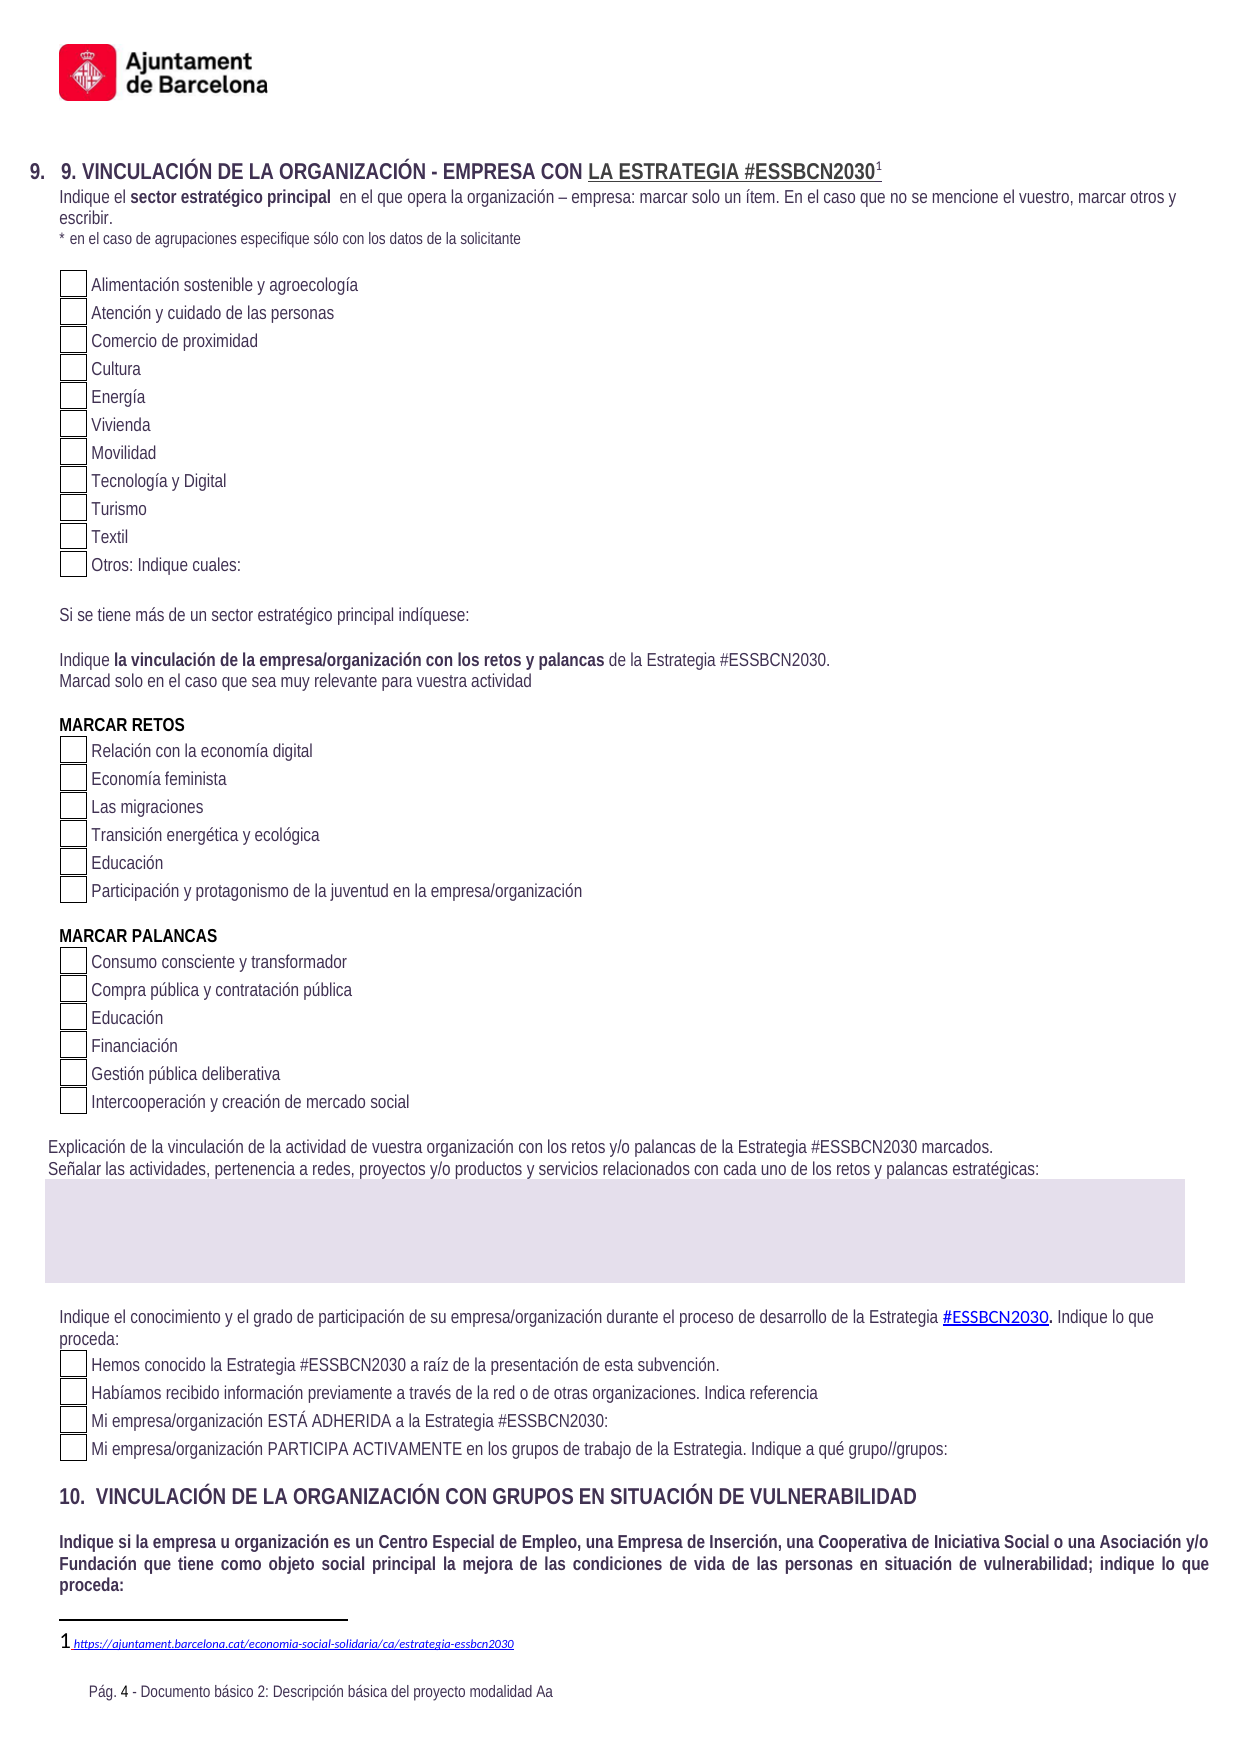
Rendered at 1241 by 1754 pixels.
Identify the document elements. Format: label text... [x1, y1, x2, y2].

text Indique si la empresa u organización es un Centro Especial de Empleo, una Empresa de Inserción, una Cooperativa de Iniciativa Social o una Asociación y/o Fundación que tiene como objeto social principal la mejora de las condiciones de vida de las personas en situación de vulnerabilidad; indique lo que proceda: [59, 1531, 1211, 1596]
text Hemos conocido la Estrategia #ESSBCN2030 a raíz de la presentación de esta subvención. [59, 1349, 1211, 1377]
text Las migraciones [59, 791, 1211, 819]
table_header 9. 9. VINCULACIÓN DE LA ORGANIZACIÓN - EMPRESA CON LA ESTRATEGIA #ESSBCN2030 [45, 158, 1163, 186]
text Educación [59, 847, 1211, 875]
text Intercooperación y creación de mercado social [59, 1086, 1211, 1114]
text * en el caso de agrupaciones especifique sólo con los datos de la solicitante [59, 229, 1211, 248]
text Indique la vinculación de la empresa/organización con los retos y palancas de la Estrategia #ESSBCN2030. [59, 649, 1211, 670]
text Participación y protagonismo de la juventud en la empresa/organización [59, 875, 1211, 903]
text Relación con la economía digital [59, 735, 1211, 763]
text Otros: Indique cuales: [59, 549, 1211, 578]
text Alimentación sostenible y agroecología [59, 269, 1211, 297]
text 10. VINCULACIÓN DE LA ORGANIZACIÓN CON GRUPOS EN SITUACIÓN DE VULNERABILIDAD [59, 1483, 1211, 1509]
text Tecnología y Digital [87, 466, 1211, 493]
text [61, 467, 86, 492]
text Energía [59, 381, 1211, 409]
text Gestión pública deliberativa [59, 1058, 1211, 1086]
text Movilidad [59, 437, 1211, 466]
text Textil [59, 522, 1211, 549]
table_header Explicación de la vinculación de la actividad de vuestra organización con los retos y/o palancas de la Estrategia #ESSBCN2030 marcados. Señalar las actividades, pertenencia a redes, proyectos y/o productos y servicios relacionados con cada uno de los retos y palancas estratégicas: [45, 1114, 1185, 1179]
text Indique el conocimiento y el grado de participación de su empresa/organización durante el proceso de desarrollo de la Estrategia #ESSBCN2030. Indique lo que proceda: [59, 1305, 1211, 1349]
text Educación [59, 1002, 1211, 1030]
text Mi empresa/organización ESTÁ ADHERIDA a la Estrategia #ESSBCN2030: [59, 1405, 1211, 1433]
text Marcad solo en el caso que sea muy relevante para vuestra actividad [59, 670, 1211, 692]
text MARCAR PALANCAS [59, 925, 1211, 946]
text Atención y cuidado de las personas [59, 297, 1211, 325]
picture [59, 44, 268, 101]
text Compra pública y contratación pública [59, 974, 1211, 1002]
text Cultura [59, 353, 1211, 381]
text Mi empresa/organización PARTICIPA ACTIVAMENTE en los grupos de trabajo de la Estrategia. Indique a qué grupo//grupos: [59, 1433, 1211, 1461]
text Consumo consciente y transformador [59, 946, 1211, 974]
text Transición energética y ecológica [59, 819, 1211, 847]
text Economía feminista [59, 763, 1211, 791]
table_cell [45, 1179, 1185, 1283]
text Comercio de proximidad [59, 325, 1211, 353]
text MARCAR RETOS [59, 713, 1211, 735]
text Financiación [59, 1030, 1211, 1058]
text Turismo [59, 493, 1211, 522]
text Habíamos recibido información previamente a través de la red o de otras organizaciones. Indica referencia [59, 1377, 1211, 1405]
text Vivienda [59, 409, 1211, 437]
text Si se tiene más de un sector estratégico principal indíquese: [59, 599, 1211, 627]
text Indique el sector estratégico principal en el que opera la organización – empresa: marcar solo un ítem. En el caso que no se mencione el vuestro, marcar otros y escribir. [59, 186, 1211, 229]
